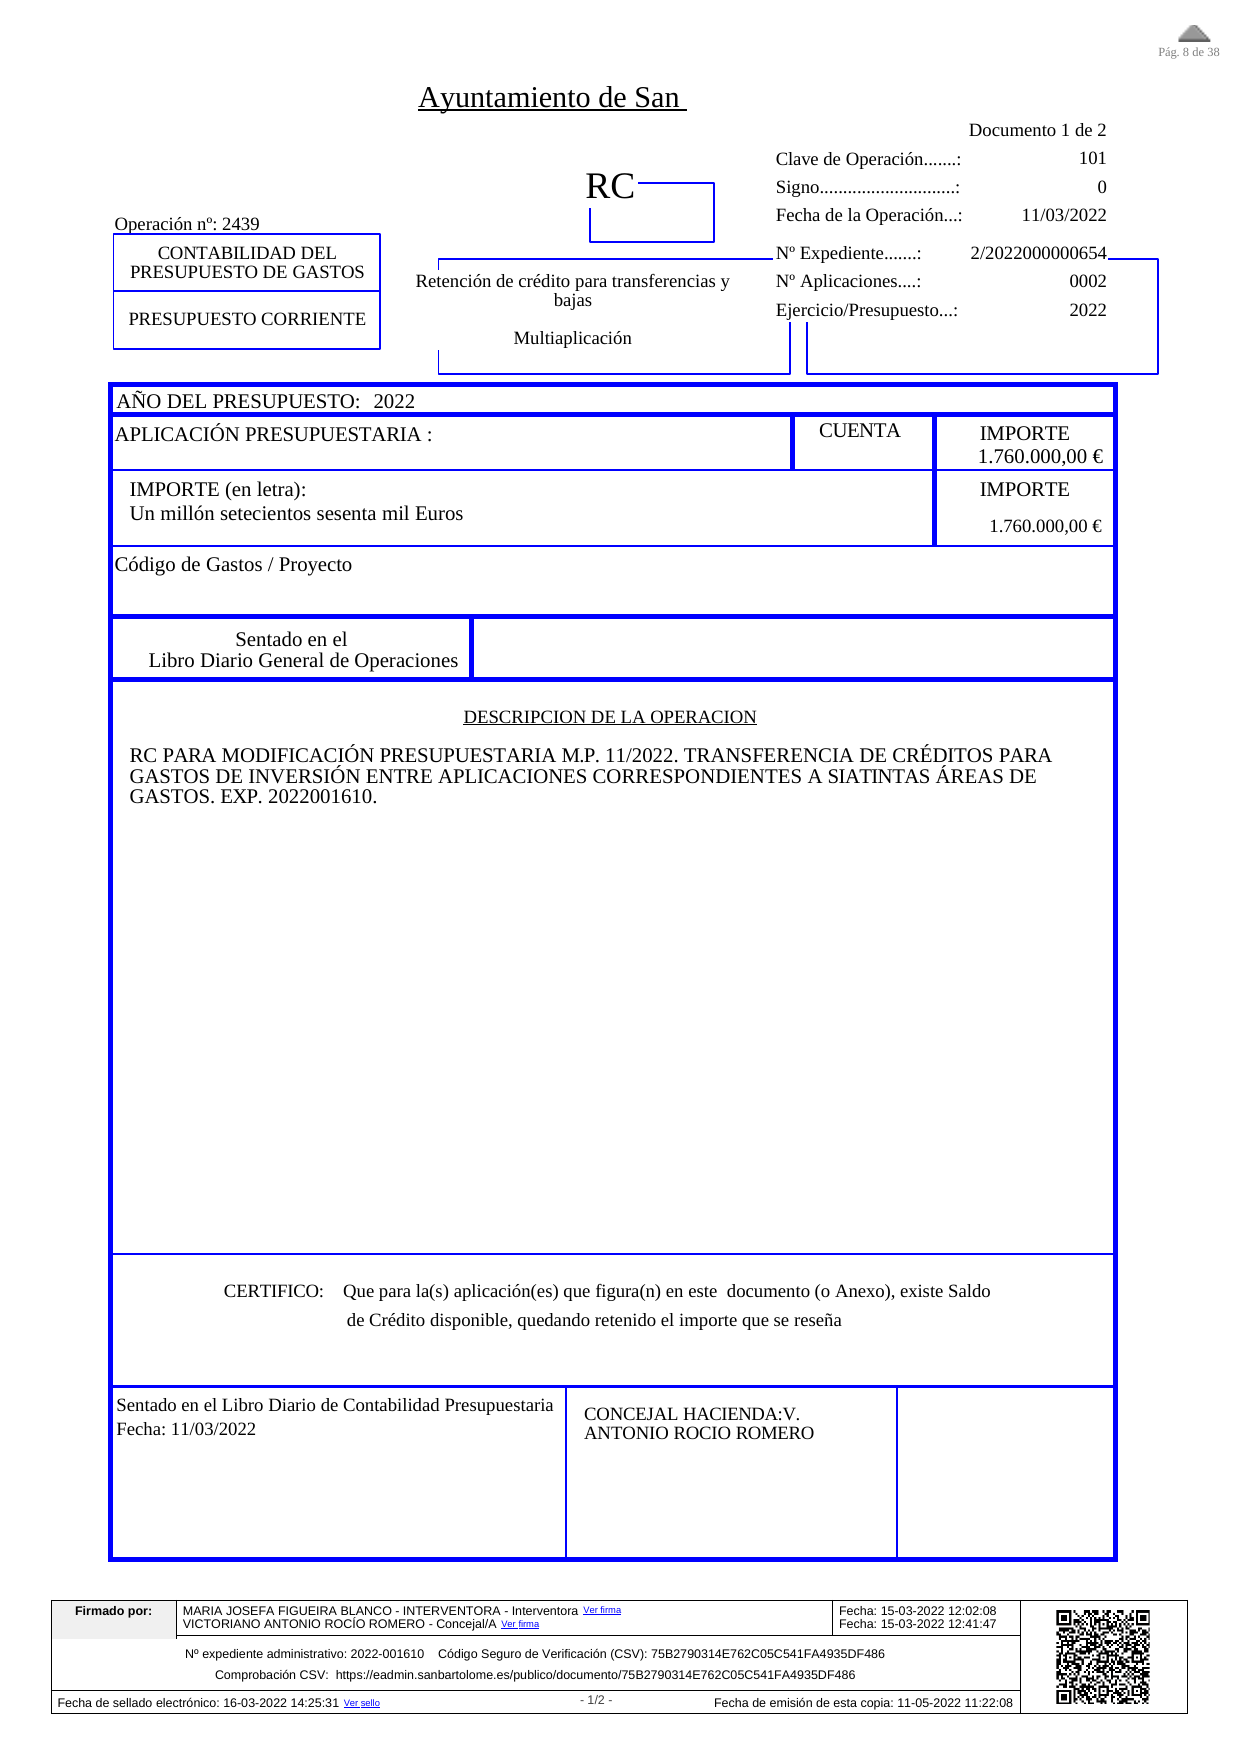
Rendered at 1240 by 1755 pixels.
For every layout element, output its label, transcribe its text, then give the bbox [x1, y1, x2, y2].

table_header Firmado por: [52, 1601, 176, 1635]
table_cell CONCEJAL HACIENDA:V. ANTONIO ROCIO ROMERO [567, 1388, 896, 1557]
table_cell [474, 619, 1113, 677]
table_header AÑO DEL PRESUPUESTO: 2022 [113, 387, 1113, 412]
table_cell DESCRIPCION DE LA OPERACION RC PARA MODIFICACIÓN PRESUPUESTARIA M.P. 11/2022. TRANSFERENCIA DE CRÉDITOS PARA GASTOS DE INVERSIÓN ENTRE APLICACIONES CORRESPONDIENTES A SIATINTAS ÁREAS DE GASTOS. EXP. 2022001610. [113, 682, 1113, 1253]
table_header [1021, 1601, 1187, 1713]
table_cell Sentado en el Libro Diario General de Operaciones [113, 619, 469, 677]
table_header MARIA JOSEFA FIGUEIRA BLANCO - INTERVENTORA - Interventora Ver firma VICTORIANO ANTONIO ROCÍO ROMERO - Concejal/A Ver firma [177, 1601, 832, 1635]
table_cell Nº expediente administrativo: 2022-001610 Código Seguro de Verificación (CSV): 75B2790314E762C05C541FA4935DF486 Comprobación CSV: https://eadmin.sanbartolome.es/publico/documento/75B2790314E762C05C541FA4935DF486 [52, 1636, 1020, 1689]
table_cell Código de Gastos / Proyecto [113, 547, 1113, 614]
table_cell IMPORTE 1.760.000,00 € [937, 471, 1113, 544]
table_cell IMPORTE 1.760.000,00 € [937, 417, 1113, 469]
table_cell APLICACIÓN PRESUPUESTARIA : [113, 417, 790, 469]
table_header Fecha: 15-03-2022 12:02:08 Fecha: 15-03-2022 12:41:47 [833, 1601, 1020, 1635]
table_cell CUENTA [795, 417, 932, 469]
table_cell [898, 1388, 1113, 1557]
table_cell Sentado en el Libro Diario de Contabilidad Presupuestaria Fecha: 11/03/2022 [113, 1388, 565, 1557]
picture [1177, 25, 1211, 42]
picture [1056, 1610, 1150, 1704]
table_cell IMPORTE (en letra): Un millón setecientos sesenta mil Euros [113, 471, 932, 544]
table_cell Fecha de sellado electrónico: 16-03-2022 14:25:31 Ver sello - 1/2 - Fecha de emisión de esta copia: 11-05-2022 11:22:08 [52, 1691, 1020, 1713]
table_cell CERTIFICO: Que para la(s) aplicación(es) que figura(n) en este documento (o Anexo), existe Saldo de Crédito disponible, quedando retenido el importe que se reseña [113, 1255, 1113, 1385]
